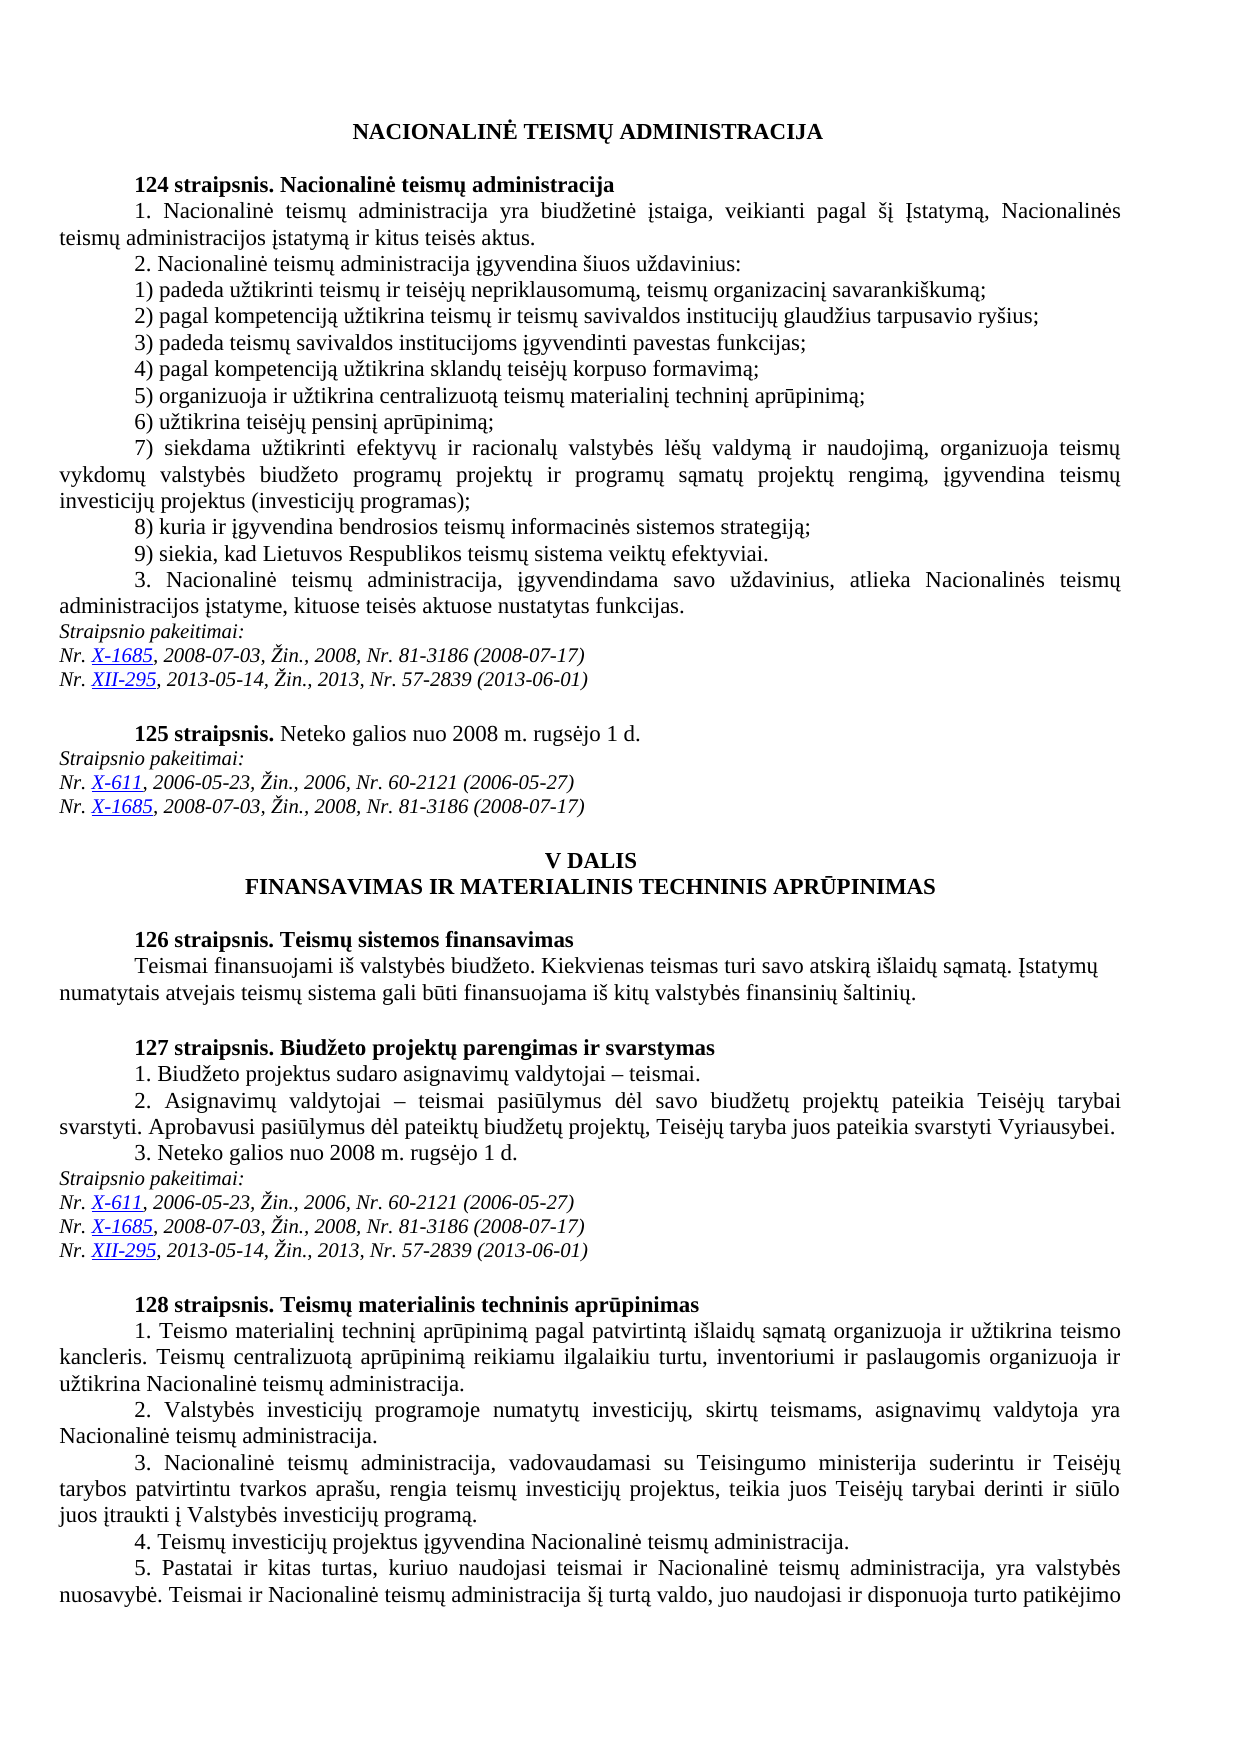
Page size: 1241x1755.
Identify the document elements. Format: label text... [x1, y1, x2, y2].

text 1) padeda užtikrinti teismų ir teisėjų nepriklausomumą, teismų organizacinį savarankiškumą; [59, 276, 1122, 303]
text 3. Nacionalinė teismų administracija, vadovaudamasi su Teisingumo ministerija suderintu ir Teisėjų tarybos patvirtintu tvarkos aprašu, rengia teismų investicijų projektus, teikia juos Teisėjų tarybai derinti ir siūlo juos įtraukti į Valstybės investicijų programą. [59, 1449, 1122, 1528]
text 128 straipsnis. Teismų materialinis techninis aprūpinimas [59, 1291, 1122, 1317]
text V DALIS [59, 847, 1122, 873]
text Nr. XII-295, 2013-05-14, Žin., 2013, Nr. 57-2839 (2013-06-01) [59, 1238, 1122, 1262]
text Nr. X-1685, 2008-07-03, Žin., 2008, Nr. 81-3186 (2008-07-17) [59, 794, 1122, 818]
text Straipsnio pakeitimai: [59, 1166, 1122, 1190]
text 6) užtikrina teisėjų pensinį aprūpinimą; [59, 408, 1122, 434]
text 3) padeda teismų savivaldos institucijoms įgyvendinti pavestas funkcijas; [59, 329, 1122, 355]
text Straipsnio pakeitimai: [59, 746, 1122, 770]
text 125 straipsnis. Neteko galios nuo 2008 m. rugsėjo 1 d. [59, 720, 1122, 746]
text 5) organizuoja ir užtikrina centralizuotą teismų materialinį techninį aprūpinimą; [59, 382, 1122, 408]
text 2. Valstybės investicijų programoje numatytų investicijų, skirtų teismams, asignavimų valdytoja yra Nacionalinė teismų administracija. [59, 1396, 1122, 1449]
text 9) siekia, kad Lietuvos Respublikos teismų sistema veiktų efektyviai. [59, 540, 1122, 566]
text 4. Teismų investicijų projektus įgyvendina Nacionalinė teismų administracija. [59, 1528, 1122, 1554]
text 8) kuria ir įgyvendina bendrosios teismų informacinės sistemos strategiją; [59, 513, 1122, 540]
text Nr. X-611, 2006-05-23, Žin., 2006, Nr. 60-2121 (2006-05-27) [59, 1190, 1122, 1214]
text 3. Neteko galios nuo 2008 m. rugsėjo 1 d. [59, 1139, 1122, 1166]
text Teismai finansuojami iš valstybės biudžeto. Kiekvienas teismas turi savo atskirą išlaidų sąmatą. Įstatymų numatytais atvejais teismų sistema gali būti finansuojama iš kitų valstybės finansinių šaltinių. [59, 952, 1122, 1005]
text 124 straipsnis. Nacionalinė teismų administracija [59, 171, 1122, 197]
text Nr. X-1685, 2008-07-03, Žin., 2008, Nr. 81-3186 (2008-07-17) [59, 1214, 1122, 1238]
text 3. Nacionalinė teismų administracija, įgyvendindama savo uždavinius, atlieka Nacionalinės teismų administracijos įstatyme, kituose teisės aktuose nustatytas funkcijas. [59, 566, 1122, 619]
text 2) pagal kompetenciją užtikrina teismų ir teismų savivaldos institucijų glaudžius tarpusavio ryšius; [59, 303, 1122, 329]
text 1. Nacionalinė teismų administracija yra biudžetinė įstaiga, veikianti pagal šį Įstatymą, Nacionalinės teismų administracijos įstatymą ir kitus teisės aktus. [59, 197, 1122, 250]
text FINANSAVIMAS IR MATERIALINIS TECHNINIS APRŪPINIMAS [59, 873, 1122, 900]
text 2. Asignavimų valdytojai – teismai pasiūlymus dėl savo biudžetų projektų pateikia Teisėjų tarybai svarstyti. Aprobavusi pasiūlymus dėl pateiktų biudžetų projektų, Teisėjų taryba juos pateikia svarstyti Vyriausybei. [59, 1087, 1122, 1139]
text Nr. X-1685, 2008-07-03, Žin., 2008, Nr. 81-3186 (2008-07-17) [59, 643, 1122, 667]
text 127 straipsnis. Biudžeto projektų parengimas ir svarstymas [59, 1034, 1122, 1060]
text 4) pagal kompetenciją užtikrina sklandų teisėjų korpuso formavimą; [59, 355, 1122, 382]
text 7) siekdama užtikrinti efektyvų ir racionalų valstybės lėšų valdymą ir naudojimą, organizuoja teismų vykdomų valstybės biudžeto programų projektų ir programų sąmatų projektų rengimą, įgyvendina teismų investicijų projektus (investicijų programas); [59, 434, 1122, 513]
text Nr. XII-295, 2013-05-14, Žin., 2013, Nr. 57-2839 (2013-06-01) [59, 667, 1122, 691]
text 126 straipsnis. Teismų sistemos finansavimas [59, 926, 1122, 952]
text Straipsnio pakeitimai: [59, 619, 1122, 643]
text 1. Biudžeto projektus sudaro asignavimų valdytojai – teismai. [59, 1060, 1122, 1087]
text NACIONALINĖ TEISMŲ ADMINISTRACIJA [59, 118, 1122, 144]
text 1. Teismo materialinį techninį aprūpinimą pagal patvirtintą išlaidų sąmatą organizuoja ir užtikrina teismo kancleris. Teismų centralizuotą aprūpinimą reikiamu ilgalaikiu turtu, inventoriumi ir paslaugomis organizuoja ir užtikrina Nacionalinė teismų administracija. [59, 1317, 1122, 1396]
text 5. Pastatai ir kitas turtas, kuriuo naudojasi teismai ir Nacionalinė teismų administracija, yra valstybės nuosavybė. Teismai ir Nacionalinė teismų administracija šį turtą valdo, juo naudojasi ir disponuoja turto patikėjimo [59, 1554, 1122, 1607]
text 2. Nacionalinė teismų administracija įgyvendina šiuos uždavinius: [59, 250, 1122, 276]
text Nr. X-611, 2006-05-23, Žin., 2006, Nr. 60-2121 (2006-05-27) [59, 770, 1122, 794]
